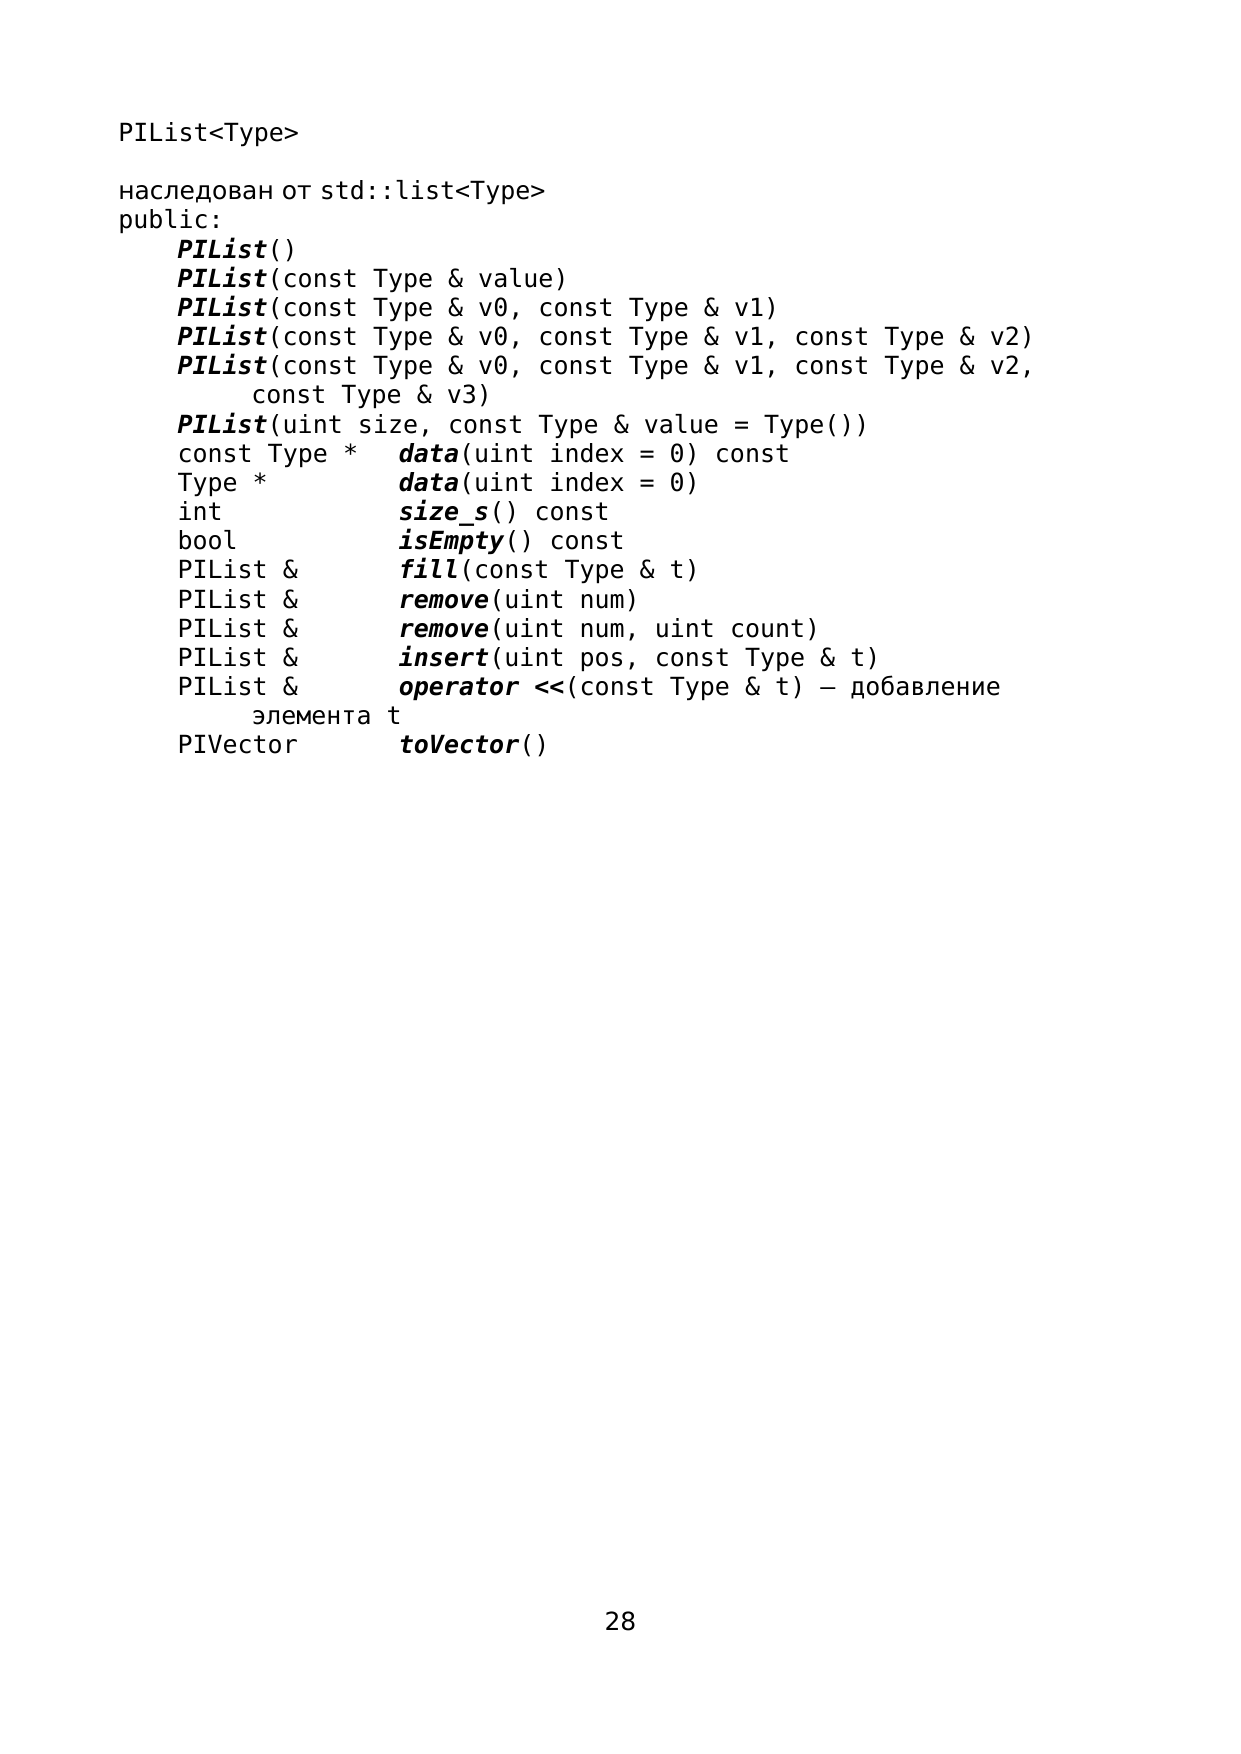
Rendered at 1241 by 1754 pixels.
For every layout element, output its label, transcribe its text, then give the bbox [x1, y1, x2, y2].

text PIList & insert(uint pos, const Type & t) [118, 643, 1122, 672]
text PIList(uint size, const Type & value = Type()) [118, 410, 1122, 439]
text PIList(const Type & v0, const Type & v1, const Type & v2, const Type & v3) [118, 351, 1122, 410]
text наследован от std::list<Type> [118, 176, 1122, 206]
text int size_s() const [118, 497, 1122, 526]
text PIList & remove(uint num, uint count) [118, 614, 1122, 643]
text PIList & fill(const Type & t) [118, 556, 1122, 585]
text PIVector toVector() [118, 731, 1122, 760]
text PIList(const Type & value) [118, 264, 1122, 293]
text PIList<Type> [118, 118, 1122, 147]
text Type * data(uint index = 0) [118, 468, 1122, 497]
text PIList & operator <<(const Type & t) – добавление элемента t [118, 672, 1122, 731]
text PIList(const Type & v0, const Type & v1) [118, 293, 1122, 322]
text public: [118, 206, 1122, 235]
text const Type * data(uint index = 0) const [118, 439, 1122, 468]
text PIList() [118, 235, 1122, 264]
text bool isEmpty() const [118, 526, 1122, 556]
text PIList & remove(uint num) [118, 585, 1122, 614]
text PIList(const Type & v0, const Type & v1, const Type & v2) [118, 322, 1122, 351]
